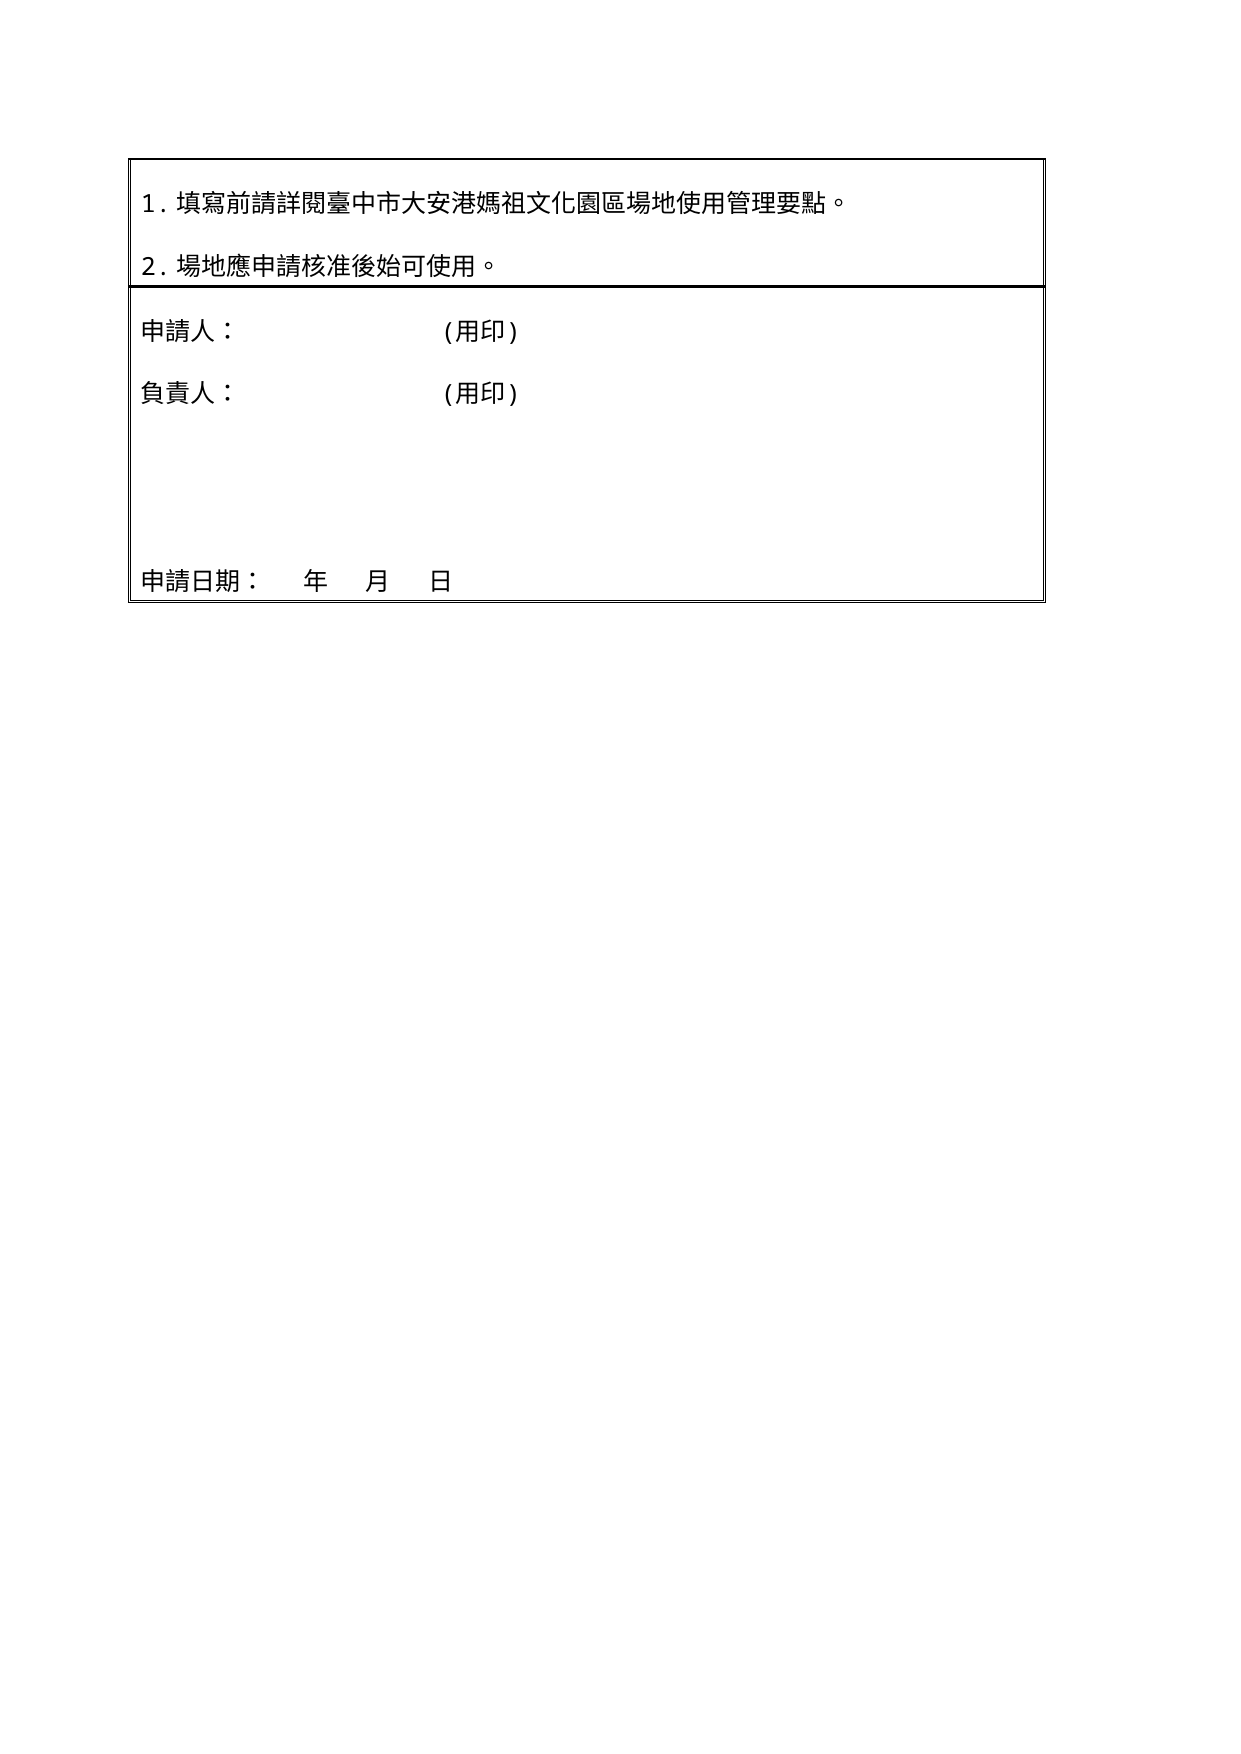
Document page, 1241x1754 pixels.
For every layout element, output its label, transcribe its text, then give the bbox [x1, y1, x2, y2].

table_cell 1. 填寫前請詳閱臺中市大安港媽祖文化園區場地使用管理要點。 2. 場地應申請核准後始可使用。 [131, 160, 1043, 285]
table_cell 申請人： (用印) 負責人： (用印) 申請日期： 年 月 日 [131, 288, 1043, 600]
